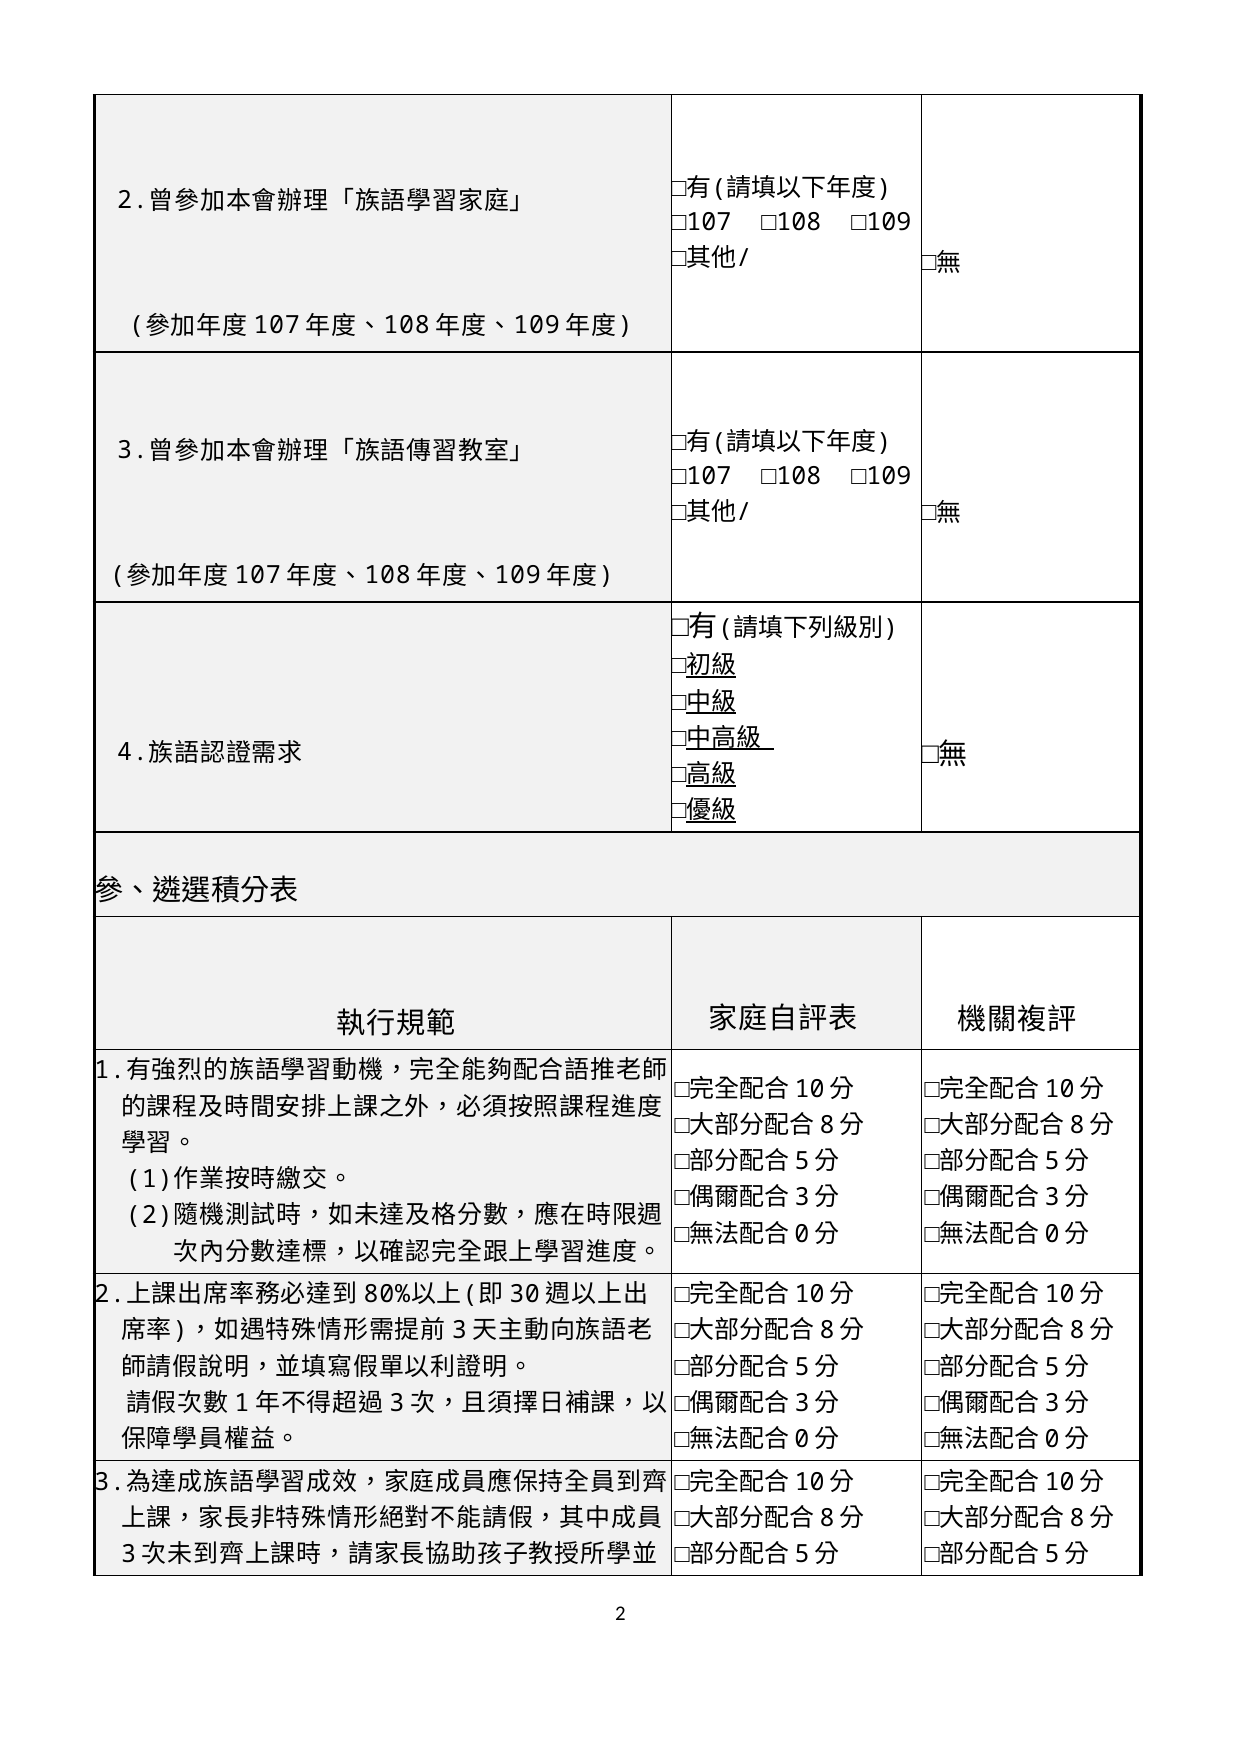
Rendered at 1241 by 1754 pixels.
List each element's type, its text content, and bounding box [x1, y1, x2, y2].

table_cell 2.曾參加本會辦理「族語學習家庭」 (參加年度107年度、108年度、109年度) [96, 95, 671, 351]
table_cell □有(請填以下年度) □107 □108 □109 □其他/ [672, 353, 921, 601]
table_cell □完全配合10分 □大部分配合8分 □部分配合5分 [922, 1461, 1139, 1575]
table_cell 3.曾參加本會辦理「族語傳習教室」 (參加年度107年度、108年度、109年度) [96, 353, 671, 601]
table_cell 參、遴選積分表 [96, 833, 1139, 916]
table_cell 3.為達成族語學習成效，家庭成員應保持全員到齊上課，家長非特殊情形絕對不能請假，其中成員3次未到齊上課時，請家長協助孩子教授所學並 [96, 1461, 671, 1575]
table_cell 1.有強烈的族語學習動機，完全能夠配合語推老師的課程及時間安排上課之外，必須按照課程進度學習。 (1)作業按時繳交。 (2)隨機測試時，如未達及格分數，應在時限週 次內分數達標，以確認完全跟上學習進度。 [96, 1050, 671, 1273]
table_cell □完全配合10分 □大部分配合8分 □部分配合5分 □偶爾配合3分 □無法配合0分 [922, 1274, 1139, 1460]
table_cell □無 [922, 95, 1139, 351]
table_cell □完全配合10分 □大部分配合8分 □部分配合5分 □偶爾配合3分 □無法配合0分 [672, 1050, 921, 1273]
table_cell □有(請填以下年度) □107 □108 □109 □其他/ [672, 95, 921, 351]
table_cell 執行規範 [96, 917, 671, 1049]
table_cell 機關複評 [922, 917, 1139, 1049]
table_cell 4.族語認證需求 [96, 603, 671, 831]
table_cell □完全配合10分 □大部分配合8分 □部分配合5分 □偶爾配合3分 □無法配合0分 [922, 1050, 1139, 1273]
table_cell 2.上課出席率務必達到80%以上(即30週以上出席率)，如遇特殊情形需提前3天主動向族語老師請假說明，並填寫假單以利證明。 請假次數1年不得超過3次，且須擇日補課，以保障學員權益。 [96, 1274, 671, 1460]
table_cell □無 [922, 353, 1139, 601]
table_cell □無 [922, 603, 1139, 831]
table_cell □有(請填下列級別) □初級 □中級 □中高級 □高級 □優級 [672, 603, 921, 831]
table_cell 家庭自評表 [672, 917, 921, 1049]
table_cell □完全配合10分 □大部分配合8分 □部分配合5分 [672, 1461, 921, 1575]
table_cell □完全配合10分 □大部分配合8分 □部分配合5分 □偶爾配合3分 □無法配合0分 [672, 1274, 921, 1460]
